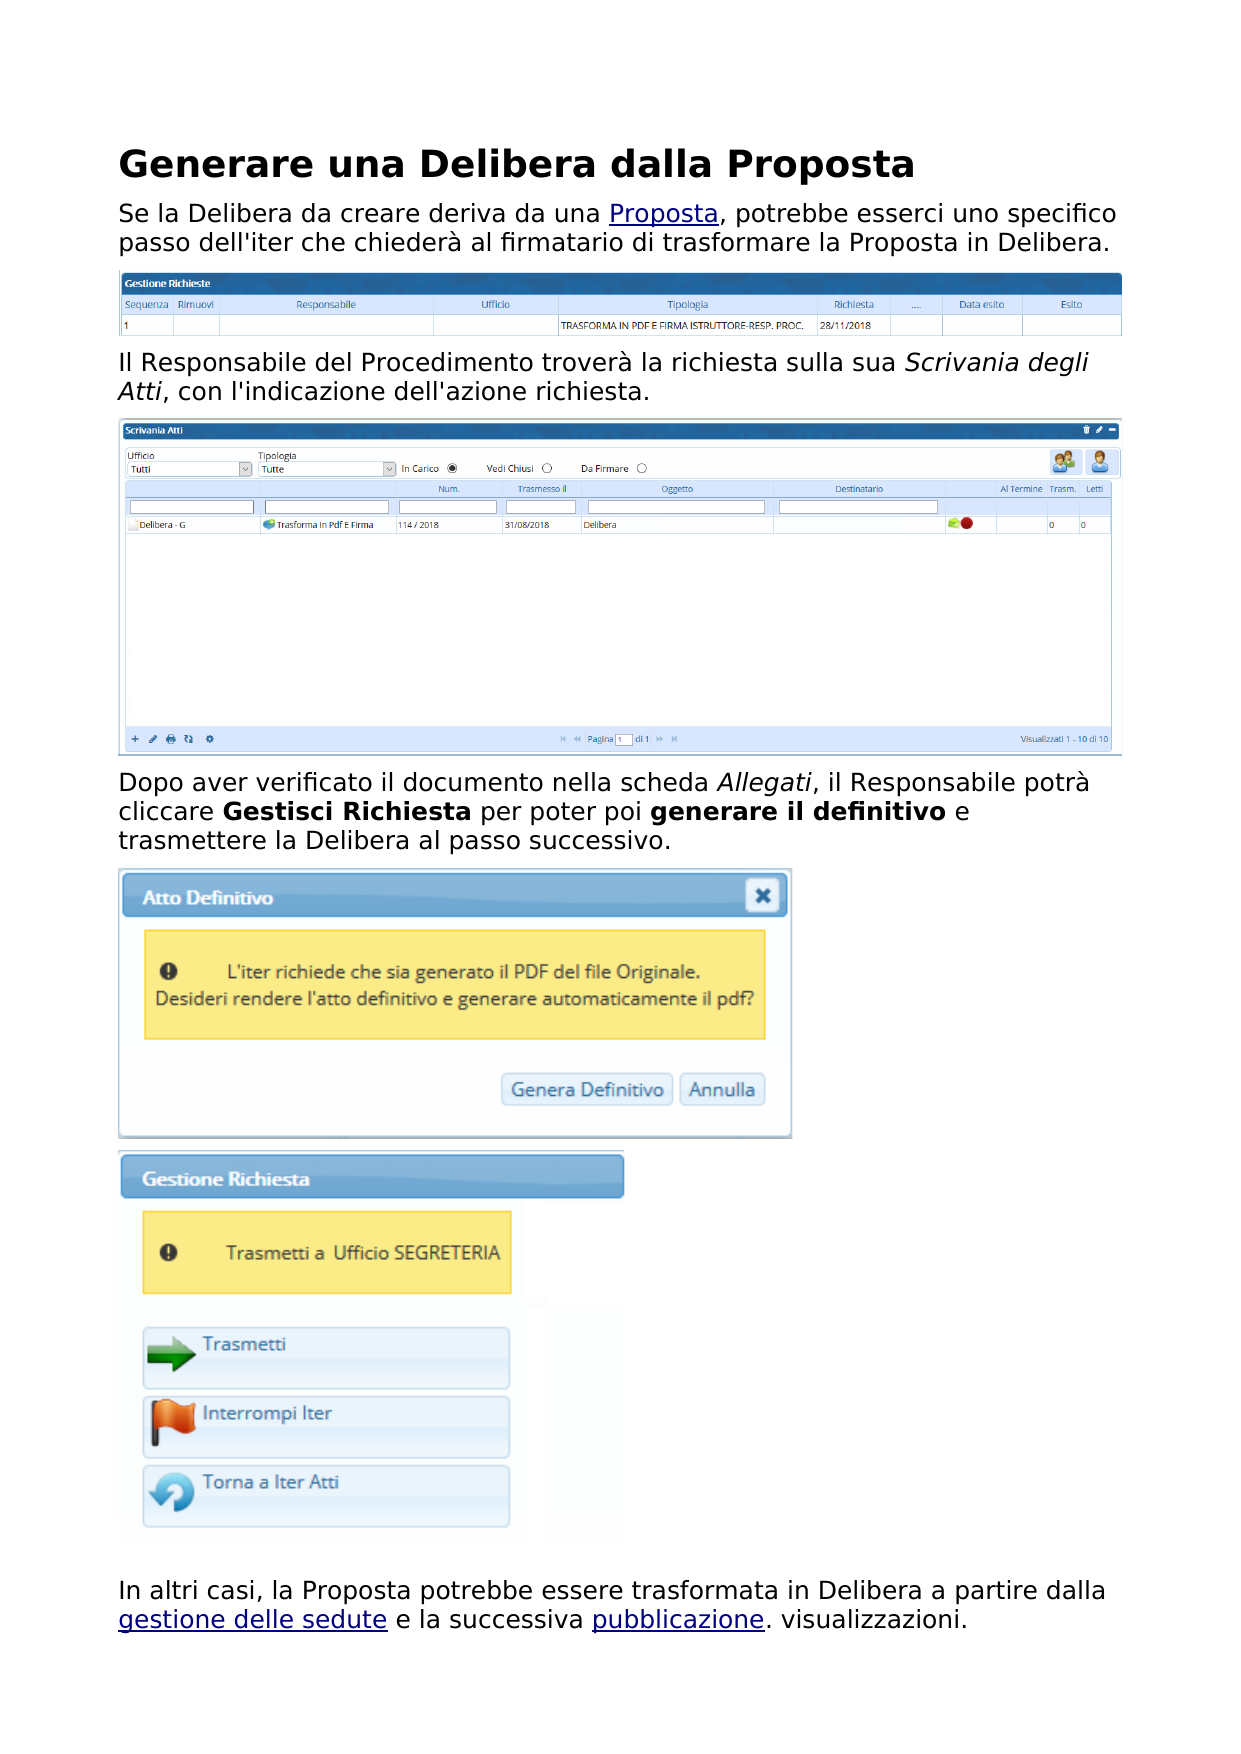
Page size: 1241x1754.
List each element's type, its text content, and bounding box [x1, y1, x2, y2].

picture [118, 868, 794, 1139]
picture [118, 270, 1123, 336]
text In altri casi, la Proposta potrebbe essere trasformata in Delibera a partire dalla gestione delle sedute e la successiva pubblicazione. visualizzazioni. [118, 1576, 1122, 1634]
text Il Responsabile del Procedimento troverà la richiesta sulla sua Scrivania degli Atti, con l'indicazione dell'azione richiesta. [118, 348, 1122, 406]
picture [118, 1150, 626, 1564]
subtitle Generare una Delibera dalla Proposta [118, 143, 1122, 187]
text Dopo aver verificato il documento nella scheda Allegati, il Responsabile potrà cliccare Gestisci Richiesta per poter poi generare il definitivo e trasmettere la Delibera al passo successivo. [118, 768, 1122, 856]
text Se la Delibera da creare deriva da una Proposta, potrebbe esserci uno specifico passo dell'iter che chiederà al firmatario di trasformare la Proposta in Delibera. [118, 199, 1122, 258]
picture [118, 418, 1123, 756]
